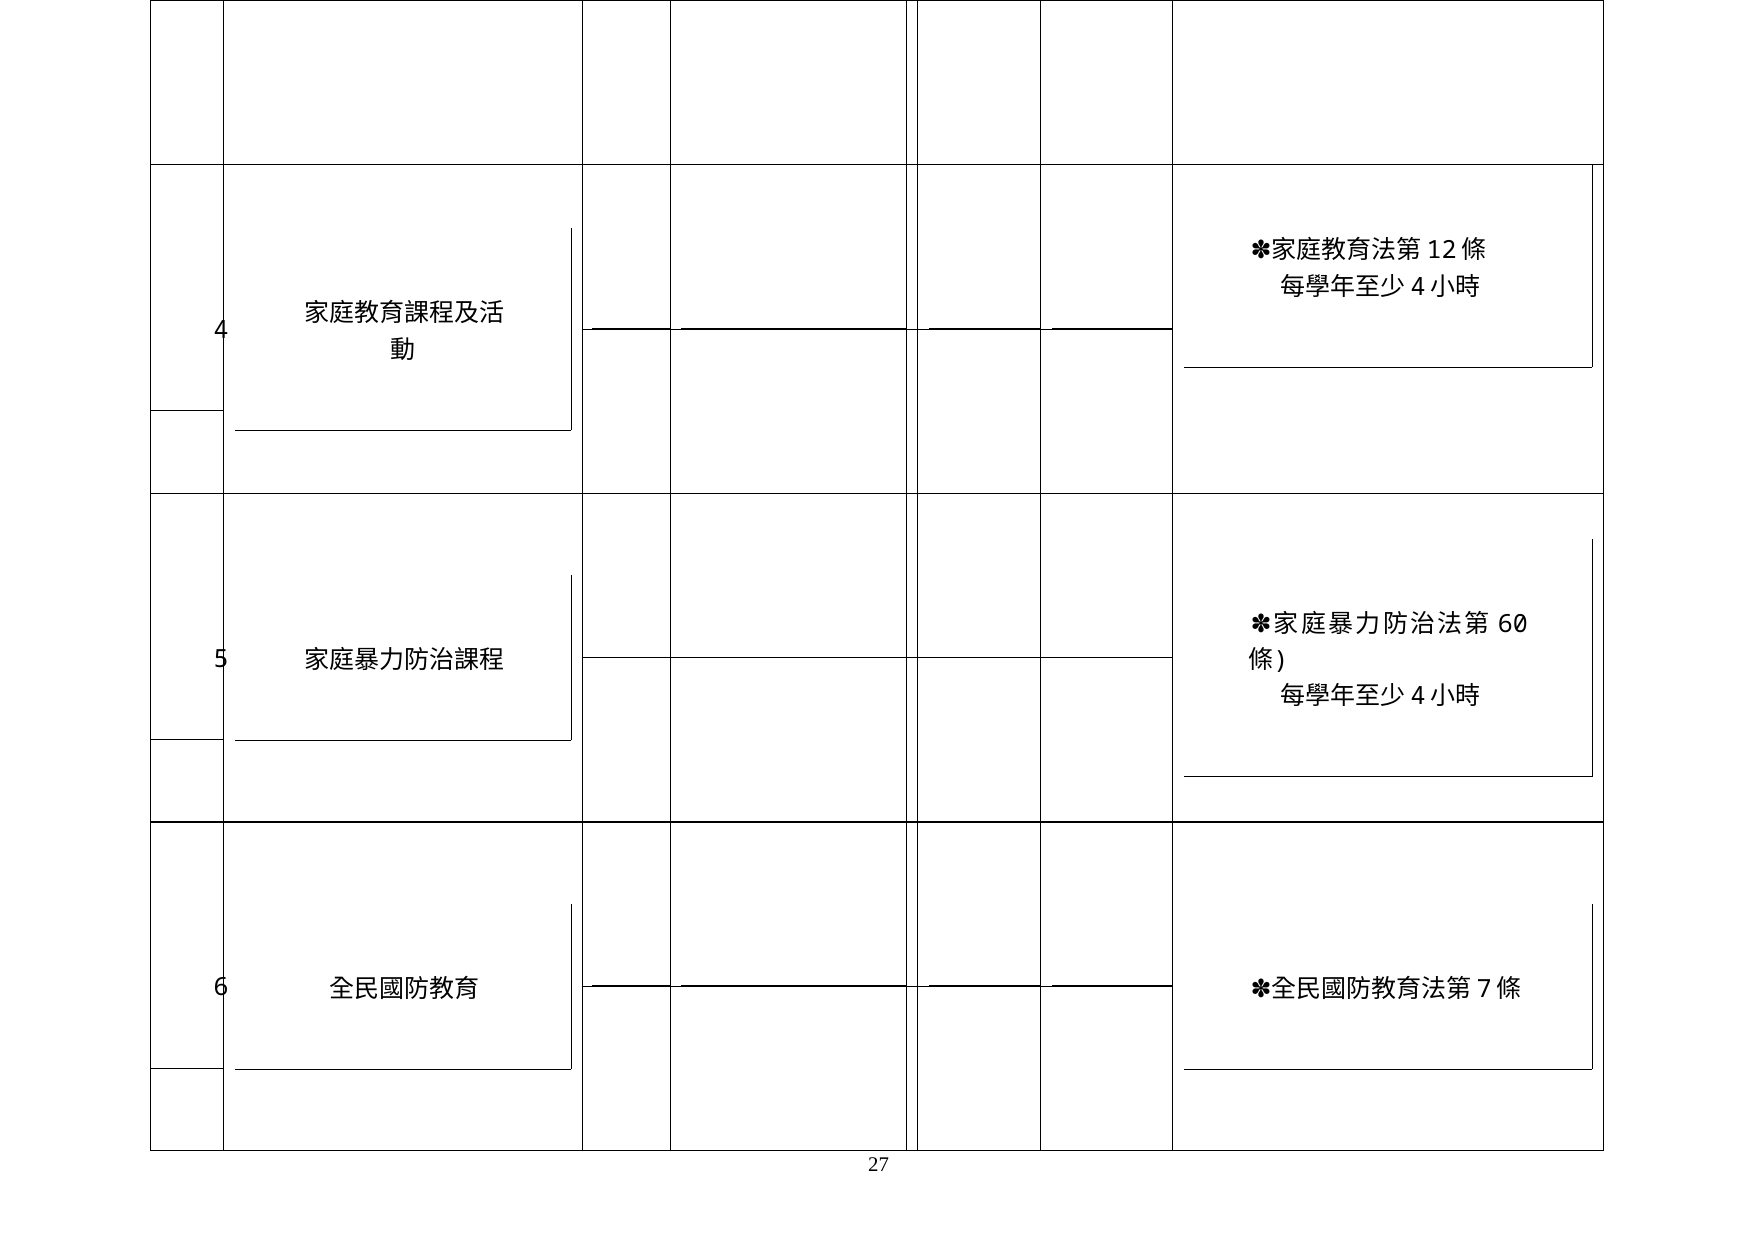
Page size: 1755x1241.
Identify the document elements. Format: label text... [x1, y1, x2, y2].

table_cell [1041, 165, 1172, 328]
table_cell [907, 165, 917, 328]
table_cell 3 [151, 1, 223, 164]
table_cell [907, 494, 917, 657]
table_cell [671, 1, 906, 164]
table_cell 6 [217, 985, 223, 993]
table_cell 環境教育課程 [224, 1, 582, 164]
table_cell [1041, 658, 1172, 821]
table_cell [918, 494, 1040, 657]
table_cell [918, 1, 1040, 164]
table_cell [1041, 330, 1172, 493]
table_cell ✽家庭暴力防治法第60條) 每學年至少4小時 [1173, 494, 1603, 821]
table_cell [907, 823, 917, 986]
table_cell [918, 330, 1040, 493]
table_cell [907, 1, 917, 164]
table_cell 4 [151, 411, 223, 493]
table_cell 4 [217, 324, 222, 332]
table_cell 5 [151, 740, 223, 821]
table_cell [583, 330, 670, 493]
table_cell [907, 330, 917, 493]
table_cell 6 [151, 823, 223, 1068]
table_cell 6 [151, 1069, 223, 1150]
table_cell [918, 823, 1040, 986]
table_cell [671, 823, 906, 986]
table_cell [671, 987, 906, 1150]
table_cell [671, 165, 906, 328]
table_cell [583, 823, 670, 986]
table_cell [583, 1, 670, 164]
table_cell [1173, 1, 1603, 164]
table_cell [583, 165, 670, 328]
table_cell [583, 987, 670, 1150]
table_cell [671, 658, 906, 821]
table_cell [918, 165, 1040, 328]
table_cell [1041, 987, 1172, 1150]
table_cell 4 [151, 165, 223, 410]
table_cell ✽家庭教育法第12條 每學年至少4小時 [1173, 165, 1603, 493]
table_cell [907, 658, 917, 821]
table_cell [1041, 494, 1172, 657]
table_cell [918, 658, 1040, 821]
table_cell [583, 658, 670, 821]
table_cell [671, 494, 906, 657]
table_cell [907, 987, 917, 1150]
table_cell ✽全民國防教育法第7條 [1173, 823, 1603, 1150]
table_cell [583, 494, 670, 657]
table_cell 家庭教育課程及活動 [224, 165, 582, 493]
table_cell [671, 330, 906, 493]
table_cell 家庭暴力防治課程 [224, 494, 582, 821]
table_cell [918, 987, 1040, 1150]
table_cell 5 [151, 494, 223, 739]
table_cell [1041, 823, 1172, 986]
table_cell 全民國防教育 [224, 823, 582, 1150]
table_cell [1041, 1, 1172, 164]
